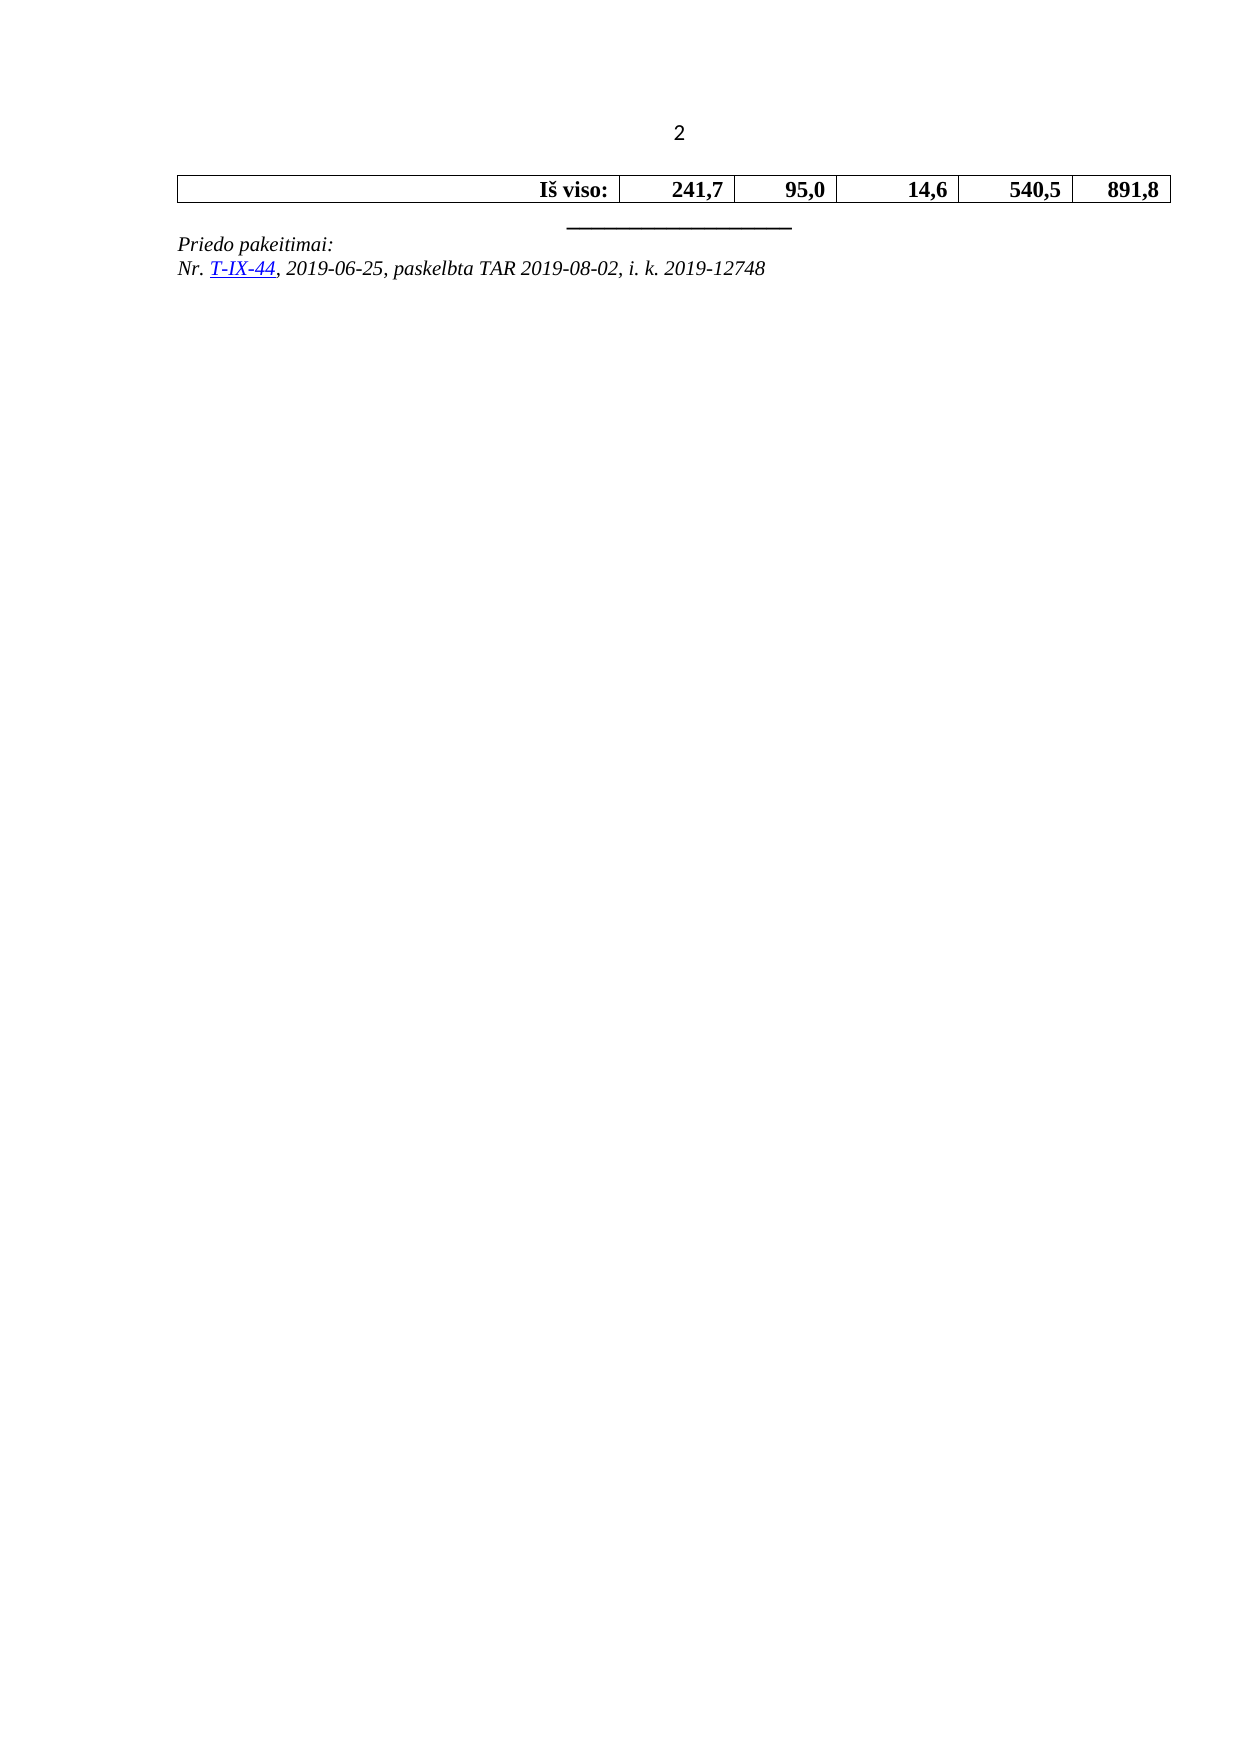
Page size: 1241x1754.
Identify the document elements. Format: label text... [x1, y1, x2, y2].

table_cell 14,6 [837, 176, 958, 202]
text Nr. T-IX-44, 2019-06-25, paskelbta TAR 2019-08-02, i. k. 2019-12748 [177, 256, 1181, 280]
text Priedo pakeitimai: [177, 232, 1181, 256]
table_cell 95,0 [735, 176, 836, 202]
table_cell Iš viso: [178, 176, 619, 202]
text __________________ [177, 203, 1181, 232]
table_cell 540,5 [959, 176, 1072, 202]
table_cell 241,7 [620, 176, 734, 202]
table_cell 891,8 [1073, 176, 1170, 202]
